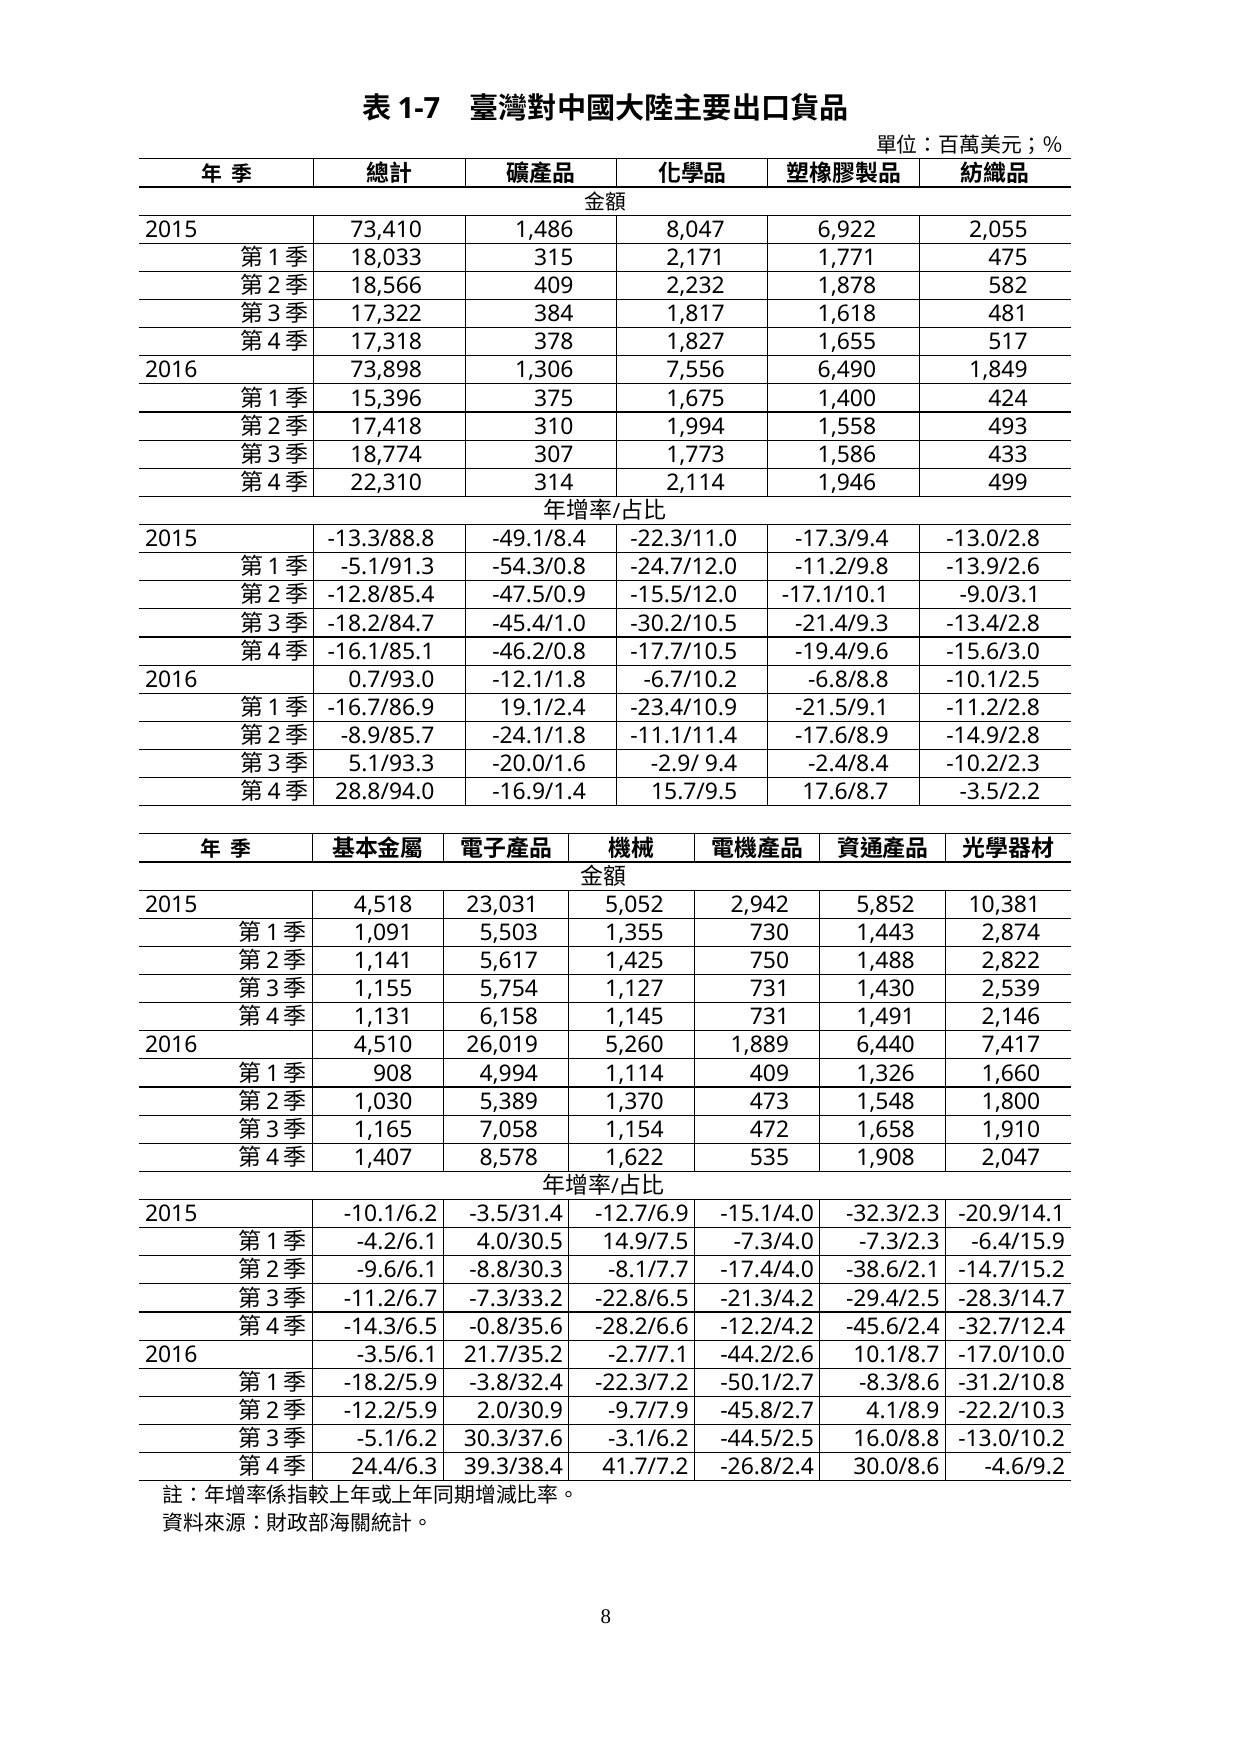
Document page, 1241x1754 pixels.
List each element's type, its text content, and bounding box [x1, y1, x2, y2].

table_cell 1,558 [768, 413, 919, 439]
table_cell 6,490 [768, 356, 919, 383]
table_cell 第3季 [139, 1425, 312, 1452]
table_cell 年增率/占比 [139, 1172, 1071, 1199]
table_cell -44.2/2.6 [695, 1341, 819, 1368]
table_cell 19.1/2.4 [466, 694, 616, 721]
table_cell 第3季 [139, 300, 313, 327]
table_header 光學器材 [946, 834, 1071, 861]
table_cell 1,817 [617, 300, 767, 327]
table_cell 499 [920, 469, 1071, 496]
table_cell 第1季 [139, 1369, 312, 1396]
table_cell -2.4/8.4 [768, 750, 919, 777]
table_cell 1,491 [820, 1003, 945, 1030]
table_cell 第2季 [139, 413, 313, 439]
table_header 塑橡膠製品 [768, 159, 919, 186]
text 資料來源：財政部海關統計。 [162, 1508, 1048, 1535]
table_cell 424 [920, 384, 1071, 411]
table_cell 1,486 [466, 216, 616, 243]
table_cell -21.5/9.1 [768, 694, 919, 721]
table_header 電機產品 [695, 834, 819, 861]
table_cell 30.3/37.6 [444, 1425, 568, 1452]
table_cell -7.3/4.0 [695, 1228, 819, 1255]
table_cell -17.3/9.4 [768, 525, 919, 552]
table_cell -3.5/2.2 [920, 778, 1071, 805]
table_cell 2,114 [617, 469, 767, 496]
table_cell 第4季 [139, 328, 313, 355]
table_cell 2015 [139, 216, 313, 243]
table_cell 473 [695, 1088, 819, 1114]
table_cell -8.3/8.6 [820, 1369, 945, 1396]
table_cell 28.8/94.0 [314, 778, 465, 805]
table_cell 2,055 [920, 216, 1071, 243]
table_cell -2.9/ 9.4 [617, 750, 767, 777]
table_cell 4,994 [444, 1059, 568, 1086]
table_cell 375 [466, 384, 616, 411]
table_cell 5.1/93.3 [314, 750, 465, 777]
table_cell 第4季 [139, 778, 313, 805]
table_cell 73,410 [314, 216, 465, 243]
table_cell 310 [466, 413, 616, 439]
table_cell -6.8/8.8 [768, 666, 919, 693]
table_cell 17,322 [314, 300, 465, 327]
table_cell -4.2/6.1 [313, 1228, 443, 1255]
table_cell -12.7/6.9 [569, 1200, 694, 1227]
table_cell 5,852 [820, 891, 945, 918]
table_cell -10.1/6.2 [313, 1200, 443, 1227]
table_header 年 季 [139, 159, 313, 186]
table_cell 2,539 [946, 975, 1071, 1002]
table_cell -17.6/8.9 [768, 722, 919, 749]
table_cell 1,878 [768, 272, 919, 299]
table_cell 21.7/35.2 [444, 1341, 568, 1368]
table_cell 6,158 [444, 1003, 568, 1030]
table_cell -14.9/2.8 [920, 722, 1071, 749]
table_cell 517 [920, 328, 1071, 355]
table_cell -0.8/35.6 [444, 1313, 568, 1339]
table_cell 315 [466, 244, 616, 271]
table_cell -12.2/5.9 [313, 1397, 443, 1424]
table_header 基本金屬 [313, 834, 443, 861]
table_cell -9.0/3.1 [920, 581, 1071, 608]
table_cell -32.3/2.3 [820, 1200, 945, 1227]
table_cell -15.5/12.0 [617, 581, 767, 608]
table_cell -22.2/10.3 [946, 1397, 1071, 1424]
table_cell -9.6/6.1 [313, 1256, 443, 1283]
table_cell 2,822 [946, 947, 1071, 974]
table_cell 4.0/30.5 [444, 1228, 568, 1255]
table_cell -19.4/9.6 [768, 638, 919, 664]
table_cell 1,946 [768, 469, 919, 496]
table_cell -28.3/14.7 [946, 1284, 1071, 1311]
table_header 電子產品 [444, 834, 568, 861]
table_cell -18.2/84.7 [314, 609, 465, 636]
table_cell -13.0/10.2 [946, 1425, 1071, 1452]
table_cell 1,908 [820, 1144, 945, 1171]
table_cell -14.3/6.5 [313, 1313, 443, 1339]
table_cell -28.2/6.6 [569, 1313, 694, 1339]
table_cell -44.5/2.5 [695, 1425, 819, 1452]
table_header 紡織品 [920, 159, 1071, 186]
table_cell -24.1/1.8 [466, 722, 616, 749]
table_cell 4,510 [313, 1031, 443, 1058]
table_cell 481 [920, 300, 1071, 327]
table_cell 493 [920, 413, 1071, 439]
table_header 機械 [569, 834, 694, 861]
table_cell 582 [920, 272, 1071, 299]
table_cell 第2季 [139, 272, 313, 299]
table_cell 1,165 [313, 1116, 443, 1143]
table_cell 17,418 [314, 413, 465, 439]
table_cell 第3季 [139, 1116, 312, 1143]
table_cell -24.7/12.0 [617, 553, 767, 580]
table_cell 金額 [139, 188, 1071, 214]
table_cell 2015 [139, 1200, 312, 1227]
table_cell 第2季 [139, 1256, 312, 1283]
table_cell 第3季 [139, 750, 313, 777]
table_cell -16.7/86.9 [314, 694, 465, 721]
table_cell 1,141 [313, 947, 443, 974]
table_cell -12.1/1.8 [466, 666, 616, 693]
table_cell -16.1/85.1 [314, 638, 465, 664]
table_cell 1,306 [466, 356, 616, 383]
table_cell -14.7/15.2 [946, 1256, 1071, 1283]
table_cell -26.8/2.4 [695, 1453, 819, 1480]
table_cell -45.6/2.4 [820, 1313, 945, 1339]
table_cell -11.2/9.8 [768, 553, 919, 580]
table_cell -15.1/4.0 [695, 1200, 819, 1227]
table_cell -21.3/4.2 [695, 1284, 819, 1311]
table_cell 5,754 [444, 975, 568, 1002]
table_cell 18,774 [314, 441, 465, 468]
table_cell 1,618 [768, 300, 919, 327]
table_cell 1,910 [946, 1116, 1071, 1143]
table_cell 2,942 [695, 891, 819, 918]
table_cell -5.1/6.2 [313, 1425, 443, 1452]
table_cell 1,443 [820, 919, 945, 946]
table_cell -13.9/2.6 [920, 553, 1071, 580]
table_cell 10,381 [946, 891, 1071, 918]
table_cell 1,145 [569, 1003, 694, 1030]
table_cell 307 [466, 441, 616, 468]
table_cell -13.4/2.8 [920, 609, 1071, 636]
table_cell -20.9/14.1 [946, 1200, 1071, 1227]
table_cell -46.2/0.8 [466, 638, 616, 664]
table_cell 1,548 [820, 1088, 945, 1114]
table_cell -9.7/7.9 [569, 1397, 694, 1424]
table_cell -45.8/2.7 [695, 1397, 819, 1424]
table_cell 第4季 [139, 469, 313, 496]
table_cell 4,518 [313, 891, 443, 918]
table_cell 第1季 [139, 919, 312, 946]
table_cell 8,047 [617, 216, 767, 243]
table_cell 1,771 [768, 244, 919, 271]
table_cell 384 [466, 300, 616, 327]
table_cell 2016 [139, 1031, 312, 1058]
table_cell 1,355 [569, 919, 694, 946]
table_cell -10.1/2.5 [920, 666, 1071, 693]
table_cell -6.4/15.9 [946, 1228, 1071, 1255]
table_cell 第3季 [139, 609, 313, 636]
table_cell 14.9/7.5 [569, 1228, 694, 1255]
table_cell 第4季 [139, 638, 313, 664]
table_cell 5,052 [569, 891, 694, 918]
table_cell 7,417 [946, 1031, 1071, 1058]
table_cell 30.0/8.6 [820, 1453, 945, 1480]
table_cell 1,658 [820, 1116, 945, 1143]
table_cell 第1季 [139, 384, 313, 411]
table_cell 6,440 [820, 1031, 945, 1058]
table_cell -20.0/1.6 [466, 750, 616, 777]
table_cell -13.0/2.8 [920, 525, 1071, 552]
table_cell -18.2/5.9 [313, 1369, 443, 1396]
table_cell 2016 [139, 666, 313, 693]
table_cell -11.1/11.4 [617, 722, 767, 749]
table_cell -54.3/0.8 [466, 553, 616, 580]
table_cell -23.4/10.9 [617, 694, 767, 721]
table_cell -47.5/0.9 [466, 581, 616, 608]
table_cell 1,407 [313, 1144, 443, 1171]
table_cell 第3季 [139, 1284, 312, 1311]
table_cell 2,171 [617, 244, 767, 271]
table_cell -50.1/2.7 [695, 1369, 819, 1396]
table_cell 7,058 [444, 1116, 568, 1143]
table_cell 1,326 [820, 1059, 945, 1086]
table_cell -29.4/2.5 [820, 1284, 945, 1311]
table_cell 23,031 [444, 891, 568, 918]
table_cell 5,389 [444, 1088, 568, 1114]
table_cell 314 [466, 469, 616, 496]
table_cell 2016 [139, 1341, 312, 1368]
table_cell 第2季 [139, 1088, 312, 1114]
table_cell -12.2/4.2 [695, 1313, 819, 1339]
table_cell 1,114 [569, 1059, 694, 1086]
table_cell 年增率/占比 [139, 497, 1071, 524]
table_cell 1,660 [946, 1059, 1071, 1086]
table_cell 26,019 [444, 1031, 568, 1058]
table_cell 15.7/9.5 [617, 778, 767, 805]
table_cell 1,430 [820, 975, 945, 1002]
table_cell 17.6/8.7 [768, 778, 919, 805]
text 註：年增率係指較上年或上年同期增減比率。 [162, 1481, 1048, 1508]
table_cell 第2季 [139, 581, 313, 608]
table_cell 8,578 [444, 1144, 568, 1171]
table_cell 第1季 [139, 1228, 312, 1255]
table_cell -16.9/1.4 [466, 778, 616, 805]
table_cell 金額 [139, 863, 1071, 889]
table_cell 18,033 [314, 244, 465, 271]
table_cell 15,396 [314, 384, 465, 411]
table_cell -15.6/3.0 [920, 638, 1071, 664]
table_cell 6,922 [768, 216, 919, 243]
table_cell 475 [920, 244, 1071, 271]
table_cell -21.4/9.3 [768, 609, 919, 636]
table_cell 第1季 [139, 694, 313, 721]
table_cell 5,260 [569, 1031, 694, 1058]
table_cell -8.9/85.7 [314, 722, 465, 749]
table_cell -12.8/85.4 [314, 581, 465, 608]
table_cell 730 [695, 919, 819, 946]
table_header 資通產品 [820, 834, 945, 861]
text 表1-7 臺灣對中國大陸主要出口貨品 [162, 89, 1048, 126]
table_cell 1,131 [313, 1003, 443, 1030]
table_cell 2015 [139, 891, 312, 918]
table_cell 472 [695, 1116, 819, 1143]
table_cell 5,617 [444, 947, 568, 974]
table_cell 1,400 [768, 384, 919, 411]
table_cell -49.1/8.4 [466, 525, 616, 552]
table_cell 409 [466, 272, 616, 299]
table_cell 1,675 [617, 384, 767, 411]
table_cell 22,310 [314, 469, 465, 496]
table_cell 731 [695, 1003, 819, 1030]
table_cell 17,318 [314, 328, 465, 355]
table_cell 第1季 [139, 553, 313, 580]
table_cell 第3季 [139, 975, 312, 1002]
table_cell -7.3/2.3 [820, 1228, 945, 1255]
table_cell 2,232 [617, 272, 767, 299]
table_cell -17.4/4.0 [695, 1256, 819, 1283]
table_cell 1,655 [768, 328, 919, 355]
table_cell 第4季 [139, 1313, 312, 1339]
table_cell 1,154 [569, 1116, 694, 1143]
table_cell -17.1/10.1 [768, 581, 919, 608]
table_cell -17.7/10.5 [617, 638, 767, 664]
table_cell 1,994 [617, 413, 767, 439]
table_cell -45.4/1.0 [466, 609, 616, 636]
table_cell 0.7/93.0 [314, 666, 465, 693]
table_cell 1,773 [617, 441, 767, 468]
table_cell -2.7/7.1 [569, 1341, 694, 1368]
table_cell 第4季 [139, 1144, 312, 1171]
table_header 總計 [314, 159, 465, 186]
table_cell 433 [920, 441, 1071, 468]
table_cell 16.0/8.8 [820, 1425, 945, 1452]
table_cell 第1季 [139, 244, 313, 271]
text 單位：百萬美元；％ [162, 131, 1063, 158]
table_cell -30.2/10.5 [617, 609, 767, 636]
table_cell 1,586 [768, 441, 919, 468]
table_cell 2016 [139, 356, 313, 383]
table_cell 1,800 [946, 1088, 1071, 1114]
table_cell 1,889 [695, 1031, 819, 1058]
table_header 化學品 [617, 159, 767, 186]
table_cell 1,425 [569, 947, 694, 974]
table_cell 1,091 [313, 919, 443, 946]
table_cell -22.3/7.2 [569, 1369, 694, 1396]
table_cell 1,370 [569, 1088, 694, 1114]
table_cell 1,622 [569, 1144, 694, 1171]
table_cell 第1季 [139, 1059, 312, 1086]
table_cell 2,874 [946, 919, 1071, 946]
table_cell -11.2/6.7 [313, 1284, 443, 1311]
table_cell -11.2/2.8 [920, 694, 1071, 721]
table_cell -8.8/30.3 [444, 1256, 568, 1283]
table_cell -38.6/2.1 [820, 1256, 945, 1283]
table_cell -6.7/10.2 [617, 666, 767, 693]
table_cell 1,827 [617, 328, 767, 355]
table_cell -3.8/32.4 [444, 1369, 568, 1396]
table_cell 1,030 [313, 1088, 443, 1114]
table_cell 908 [313, 1059, 443, 1086]
table_cell -3.5/6.1 [313, 1341, 443, 1368]
table_cell 2,047 [946, 1144, 1071, 1171]
table_cell 1,127 [569, 975, 694, 1002]
table_cell -22.8/6.5 [569, 1284, 694, 1311]
table_cell 731 [695, 975, 819, 1002]
table_cell 41.7/7.2 [569, 1453, 694, 1480]
table_cell 24.4/6.3 [313, 1453, 443, 1480]
table_cell 750 [695, 947, 819, 974]
table_header 礦產品 [466, 159, 616, 186]
table_cell 1,488 [820, 947, 945, 974]
table_header 年 季 [139, 834, 312, 861]
table_cell -7.3/33.2 [444, 1284, 568, 1311]
table_cell 18,566 [314, 272, 465, 299]
table_cell 第2季 [139, 1397, 312, 1424]
table_cell 第4季 [139, 1003, 312, 1030]
table_cell 第2季 [139, 722, 313, 749]
table_cell -3.1/6.2 [569, 1425, 694, 1452]
table_cell -4.6/9.2 [946, 1453, 1071, 1480]
table_cell 2.0/30.9 [444, 1397, 568, 1424]
table_cell 378 [466, 328, 616, 355]
table_cell 10.1/8.7 [820, 1341, 945, 1368]
table_cell 5,503 [444, 919, 568, 946]
table_cell 73,898 [314, 356, 465, 383]
table_cell -8.1/7.7 [569, 1256, 694, 1283]
table_cell -5.1/91.3 [314, 553, 465, 580]
table_cell -17.0/10.0 [946, 1341, 1071, 1368]
table_cell 39.3/38.4 [444, 1453, 568, 1480]
table_cell -31.2/10.8 [946, 1369, 1071, 1396]
table_cell -22.3/11.0 [617, 525, 767, 552]
table_cell 409 [695, 1059, 819, 1086]
table_cell 4.1/8.9 [820, 1397, 945, 1424]
table_cell 第4季 [139, 1453, 312, 1480]
table_cell 1,849 [920, 356, 1071, 383]
table_cell -13.3/88.8 [314, 525, 465, 552]
table_cell 2,146 [946, 1003, 1071, 1030]
table_cell 第3季 [139, 441, 313, 468]
table_cell 7,556 [617, 356, 767, 383]
table_cell 2015 [139, 525, 313, 552]
table_cell 第2季 [139, 947, 312, 974]
table_cell -3.5/31.4 [444, 1200, 568, 1227]
table_cell 1,155 [313, 975, 443, 1002]
table_cell -32.7/12.4 [946, 1313, 1071, 1339]
table_cell 535 [695, 1144, 819, 1171]
table_cell -10.2/2.3 [920, 750, 1071, 777]
